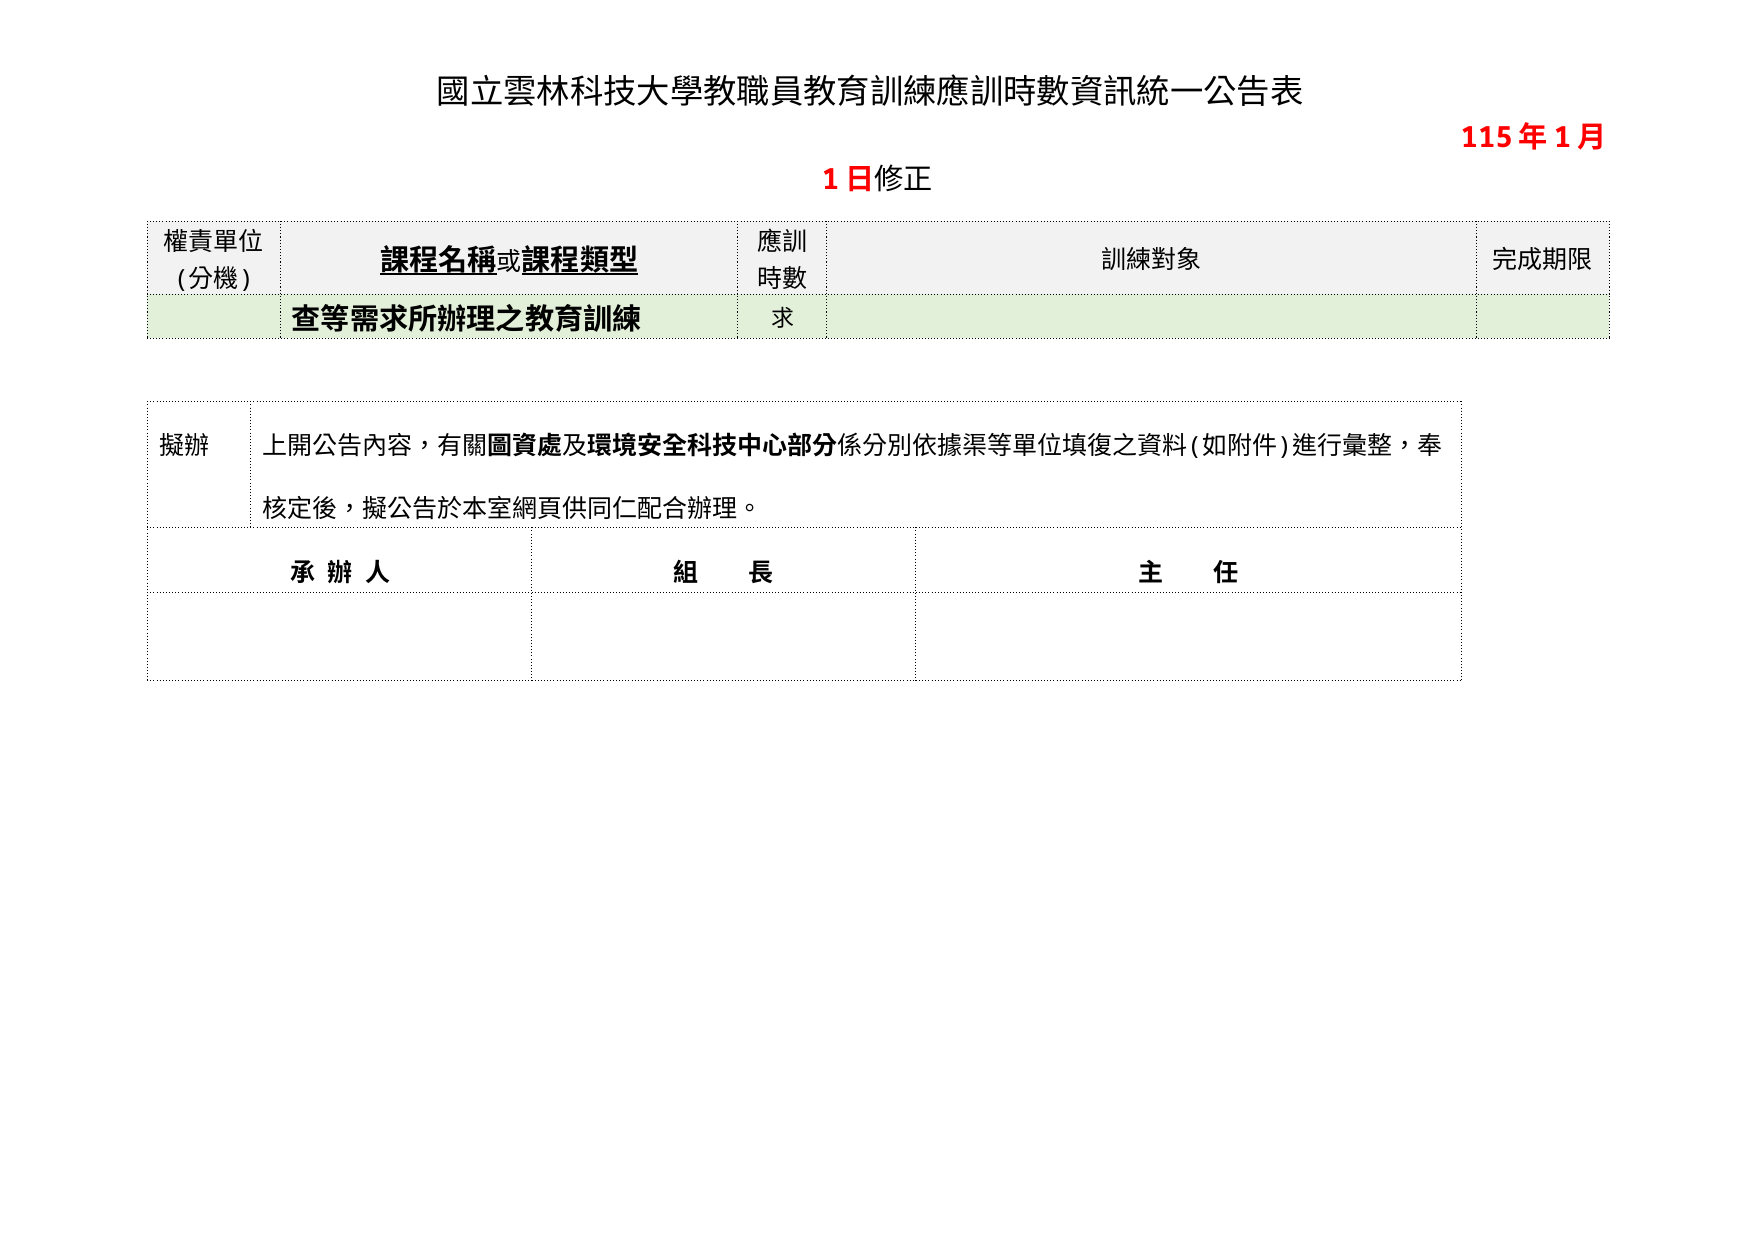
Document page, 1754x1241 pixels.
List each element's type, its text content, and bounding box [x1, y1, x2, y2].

table_header 完成期限 [1476, 221, 1609, 294]
table_header 上開公告內容，有關圖資處及環境安全科技中心部分係分別依據渠等單位填復之資料(如附件)進行彙整，奉核定後，擬公告於本室網頁供同仁配合辦理。 [251, 401, 1461, 527]
table_cell [915, 592, 1461, 680]
table_cell 求 [738, 294, 826, 338]
table_cell 主 任 [915, 527, 1461, 592]
table_header 課程名稱或課程類型 [280, 221, 738, 294]
table_header 應訓時數 [738, 221, 826, 294]
table_cell 組 長 [532, 527, 915, 592]
table_cell [1476, 294, 1609, 338]
table_cell [147, 294, 280, 338]
table_cell [148, 592, 532, 680]
table_cell [826, 294, 1476, 338]
table_cell [532, 592, 915, 680]
table_cell 承 辦 人 [148, 527, 532, 592]
table_header 訓練對象 [826, 221, 1476, 294]
table_cell 查等需求所辦理之教育訓練 [280, 294, 738, 338]
table_header 擬辦 [148, 401, 251, 527]
table_header 權責單位 (分機) [147, 221, 280, 294]
